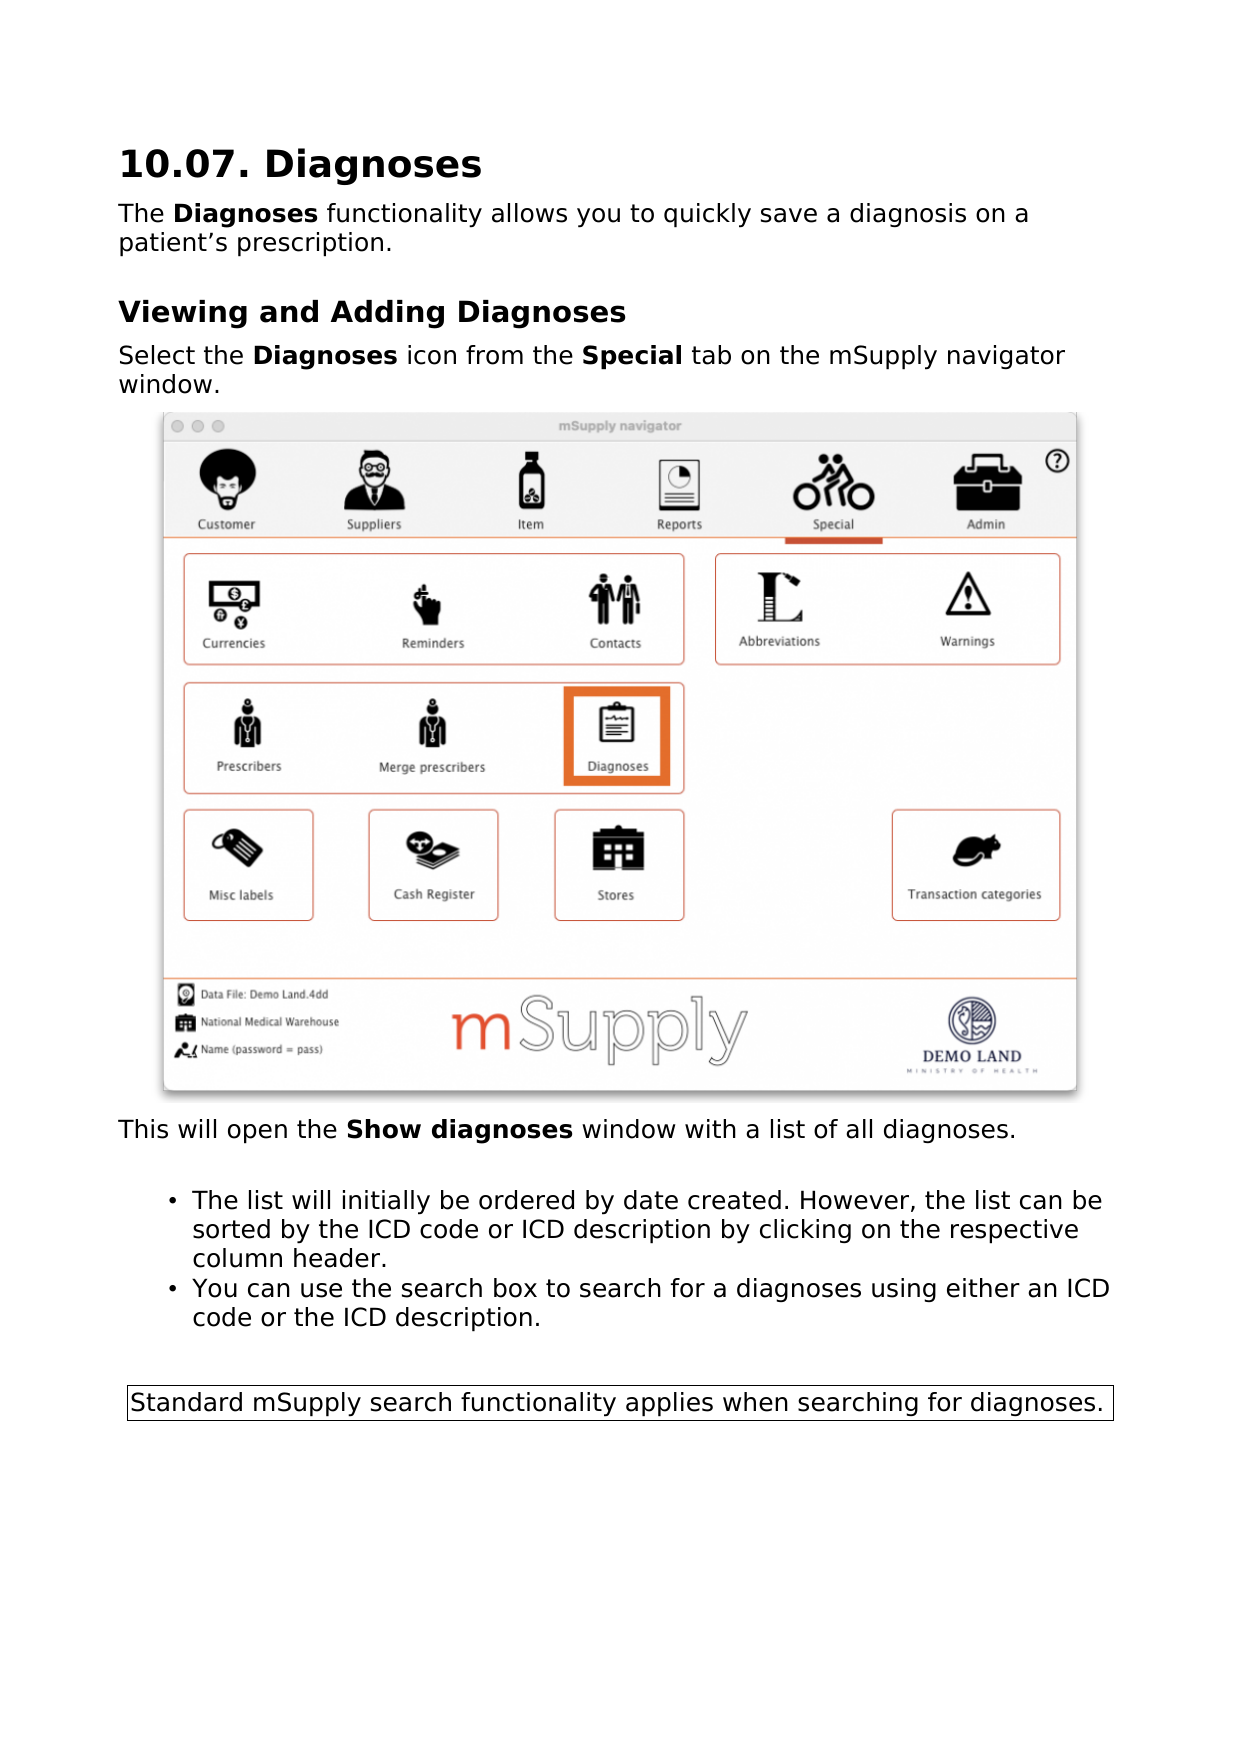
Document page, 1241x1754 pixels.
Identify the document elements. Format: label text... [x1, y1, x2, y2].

picture [151, 412, 1089, 1103]
subtitle 10.07. Diagnoses [118, 143, 1122, 187]
text Select the Diagnoses icon from the Special tab on the mSupply navigator window. [118, 342, 1122, 400]
list You can use the search box to search for a diagnoses using either an ICD code or the ICD description. [177, 1274, 1122, 1332]
table_header Standard mSupply search functionality applies when searching for diagnoses. [128, 1386, 1113, 1420]
subtitle Viewing and Adding Diagnoses [118, 295, 1122, 329]
list The list will initially be ordered by date created. However, the list can be sorted by the ICD code or ICD description by clicking on the respective column header. [177, 1186, 1122, 1274]
text The Diagnoses functionality allows you to quickly save a diagnosis on a patient’s prescription. [118, 199, 1122, 258]
text This will open the Show diagnoses window with a list of all diagnoses. [118, 1115, 1122, 1144]
